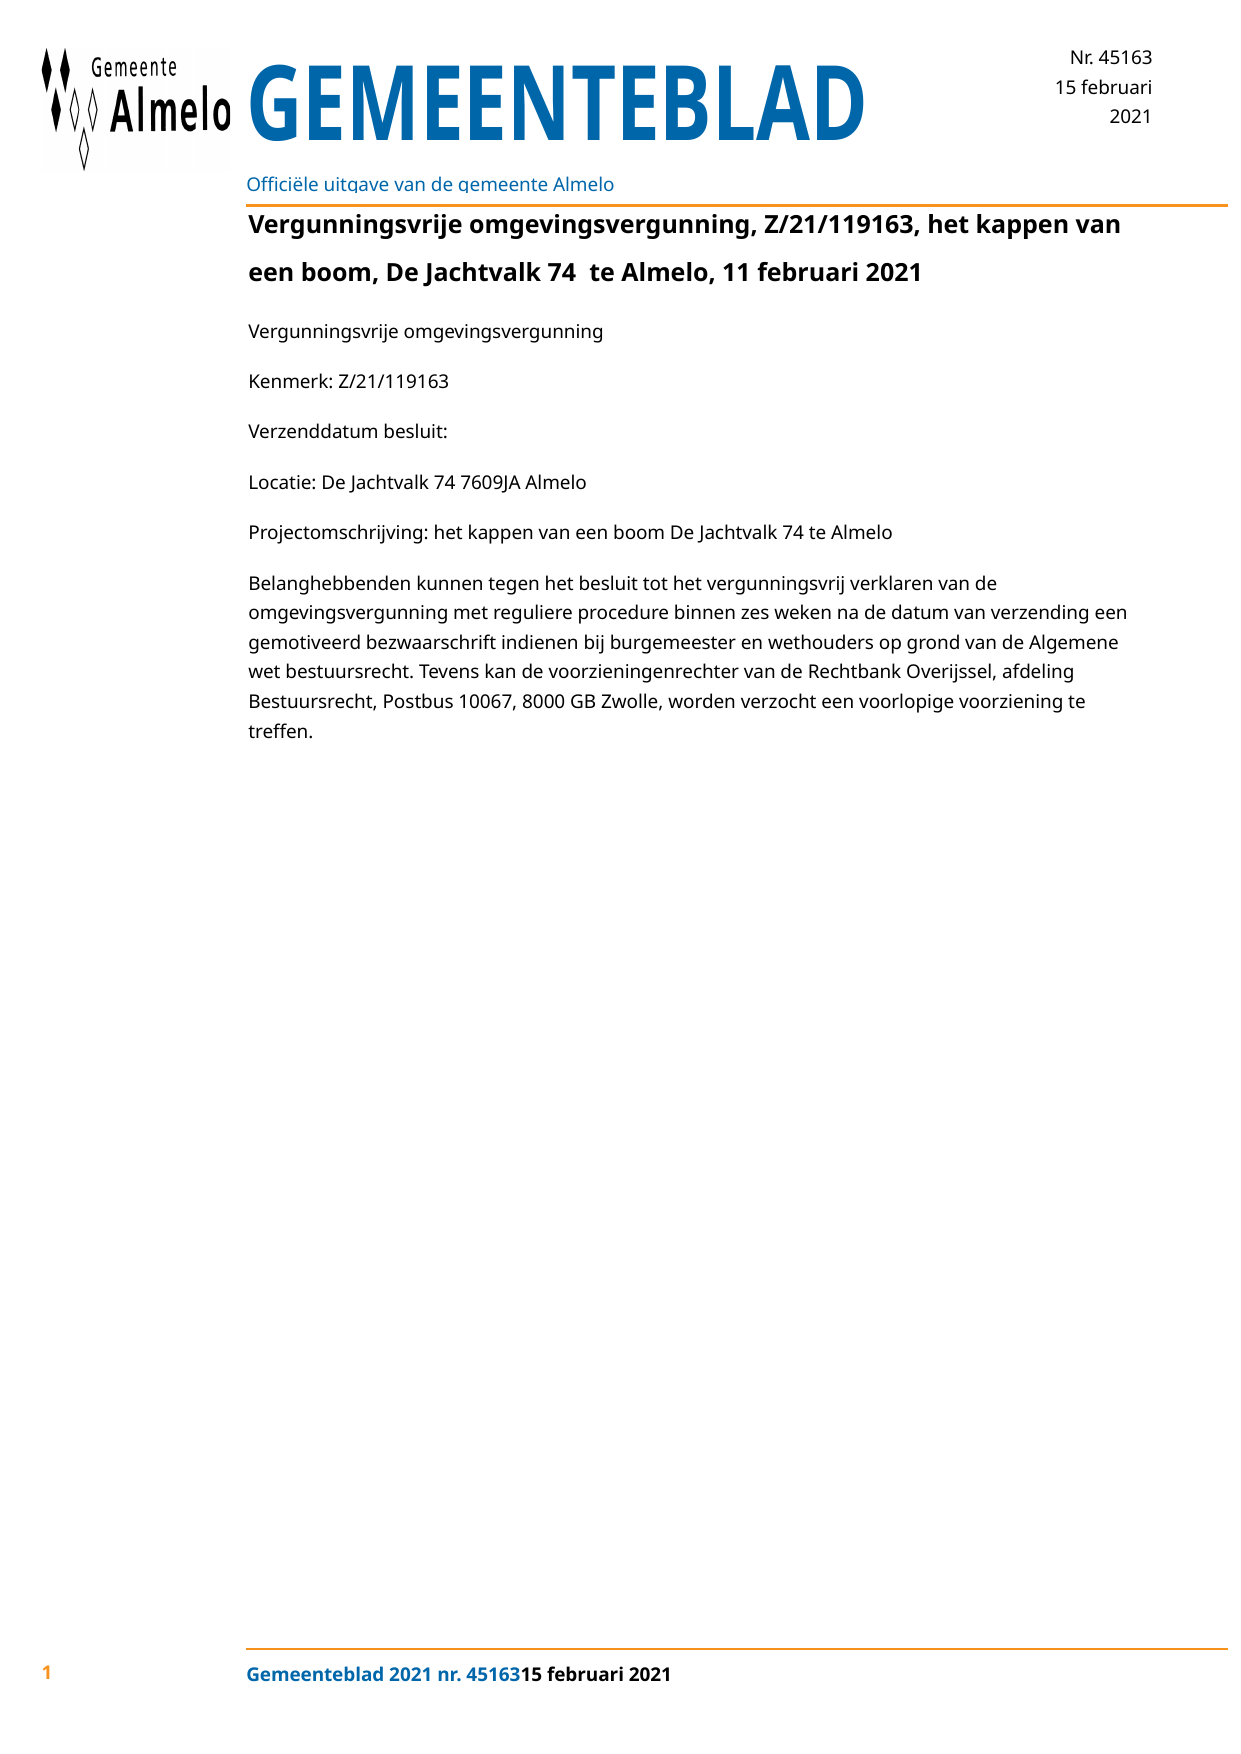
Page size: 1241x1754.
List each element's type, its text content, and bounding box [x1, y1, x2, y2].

text Vergunningsvrije omgevingsvergunning [248, 318, 1152, 344]
text Projectomschrijving: het kappen van een boom De Jachtvalk 74 te Almelo [248, 519, 1152, 545]
text Vergunningsvrije omgevingsvergunning, Z/21/119163, het kappen van een boom, De Jachtvalk 74 te Almelo, 11 februari 2021 [248, 207, 1152, 288]
text Verzenddatum besluit: [248, 419, 1152, 444]
picture [41, 47, 231, 172]
text Locatie: De Jachtvalk 74 7609JA Almelo [248, 469, 1152, 495]
text Belanghebbenden kunnen tegen het besluit tot het vergunningsvrij verklaren van de omgevingsvergunning met reguliere procedure binnen zes weken na de datum van verzending een gemotiveerd bezwaarschrift indienen bij burgemeester en wethouders op grond van de Algemene wet bestuursrecht. Tevens kan de voorzieningenrechter van de Rechtbank Overijssel, afdeling Bestuursrecht, Postbus 10067, 8000 GB Zwolle, worden verzocht een voorlopige voorziening te treffen. [248, 570, 1152, 744]
text Kenmerk: Z/21/119163 [248, 368, 1152, 394]
